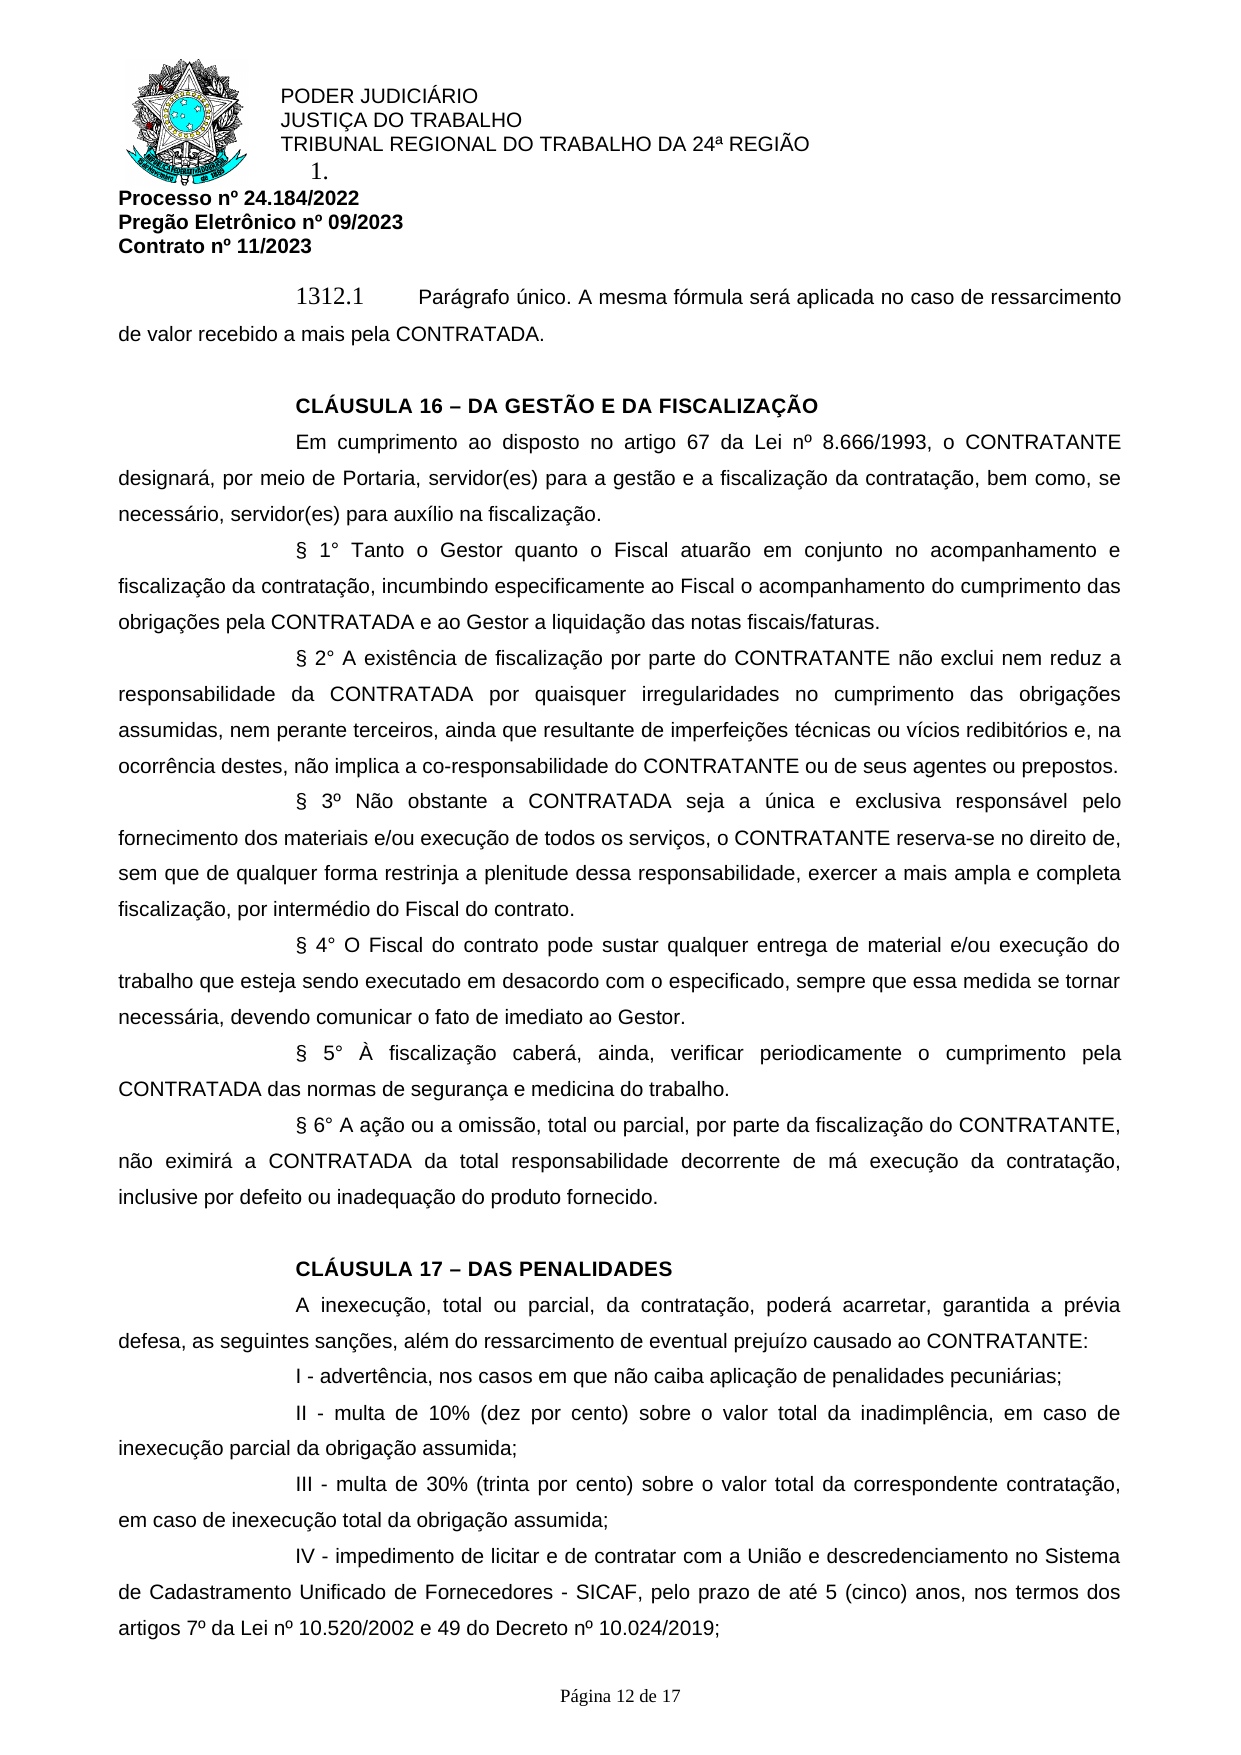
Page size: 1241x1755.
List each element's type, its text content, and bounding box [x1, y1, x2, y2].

text III - multa de 30% (trinta por cento) sobre o valor total da correspondente contratação, em caso de inexecução total da obrigação assumida; [118, 1472, 1122, 1532]
text § 2° A existência de fiscalização por parte do CONTRATANTE não exclui nem reduz a responsabilidade da CONTRATADA por quaisquer irregularidades no cumprimento das obrigações assumidas, nem perante terceiros, ainda que resultante de imperfeições técnicas ou vícios redibitórios e, na ocorrência destes, não implica a co-responsabilidade do CONTRATANTE ou de seus agentes ou prepostos. [118, 646, 1122, 777]
text § 4° O Fiscal do contrato pode sustar qualquer entrega de material e/ou execução do trabalho que esteja sendo executado em desacordo com o especificado, sempre que essa medida se tornar necessária, devendo comunicar o fato de imediato ao Gestor. [118, 933, 1122, 1029]
text IV - impedimento de licitar e de contratar com a União e descredenciamento no Sistema de Cadastramento Unificado de Fornecedores - SICAF, pelo prazo de até 5 (cinco) anos, nos termos dos artigos 7º da Lei nº 10.520/2002 e 49 do Decreto nº 10.024/2019; [118, 1544, 1122, 1640]
text CLÁUSULA 17 – DAS PENALIDADES [118, 1257, 1122, 1281]
text A inexecução, total ou parcial, da contratação, poderá acarretar, garantida a prévia defesa, as seguintes sanções, além do ressarcimento de eventual prejuízo causado ao CONTRATANTE: [118, 1292, 1122, 1352]
text II - multa de 10% (dez por cento) sobre o valor total da inadimplência, em caso de inexecução parcial da obrigação assumida; [118, 1400, 1122, 1460]
text § 5° À fiscalização caberá, ainda, verificar periodicamente o cumprimento pela CONTRATADA das normas de segurança e medicina do trabalho. [118, 1041, 1122, 1101]
text § 6° A ação ou a omissão, total ou parcial, por parte da fiscalização do CONTRATANTE, não eximirá a CONTRATADA da total responsabilidade decorrente de má execução da contratação, inclusive por defeito ou inadequação do produto fornecido. [118, 1113, 1122, 1209]
text I - advertência, nos casos em que não caiba aplicação de penalidades pecuniárias; [118, 1364, 1122, 1388]
subtitle Parágrafo único. A mesma fórmula será aplicada no caso de ressarcimento de valor recebido a mais pela CONTRATADA. [118, 281, 1122, 346]
text § 1° Tanto o Gestor quanto o Fiscal atuarão em conjunto no acompanhamento e fiscalização da contratação, incumbindo especificamente ao Fiscal o acompanhamento do cumprimento das obrigações pela CONTRATADA e ao Gestor a liquidação das notas fiscais/faturas. [118, 538, 1122, 634]
text CLÁUSULA 16 – DA GESTÃO E DA FISCALIZAÇÃO [118, 394, 1122, 418]
text Em cumprimento ao disposto no artigo 67 da Lei nº 8.666/1993, o CONTRATANTE designará, por meio de Portaria, servidor(es) para a gestão e a fiscalização da contratação, bem como, se necessário, servidor(es) para auxílio na fiscalização. [118, 430, 1122, 526]
text § 3º Não obstante a CONTRATADA seja a única e exclusiva responsável pelo fornecimento dos materiais e/ou execução de todos os serviços, o CONTRATANTE reserva-se no direito de, sem que de qualquer forma restrinja a plenitude dessa responsabilidade, exercer a mais ampla e completa fiscalização, por intermédio do Fiscal do contrato. [118, 789, 1122, 921]
